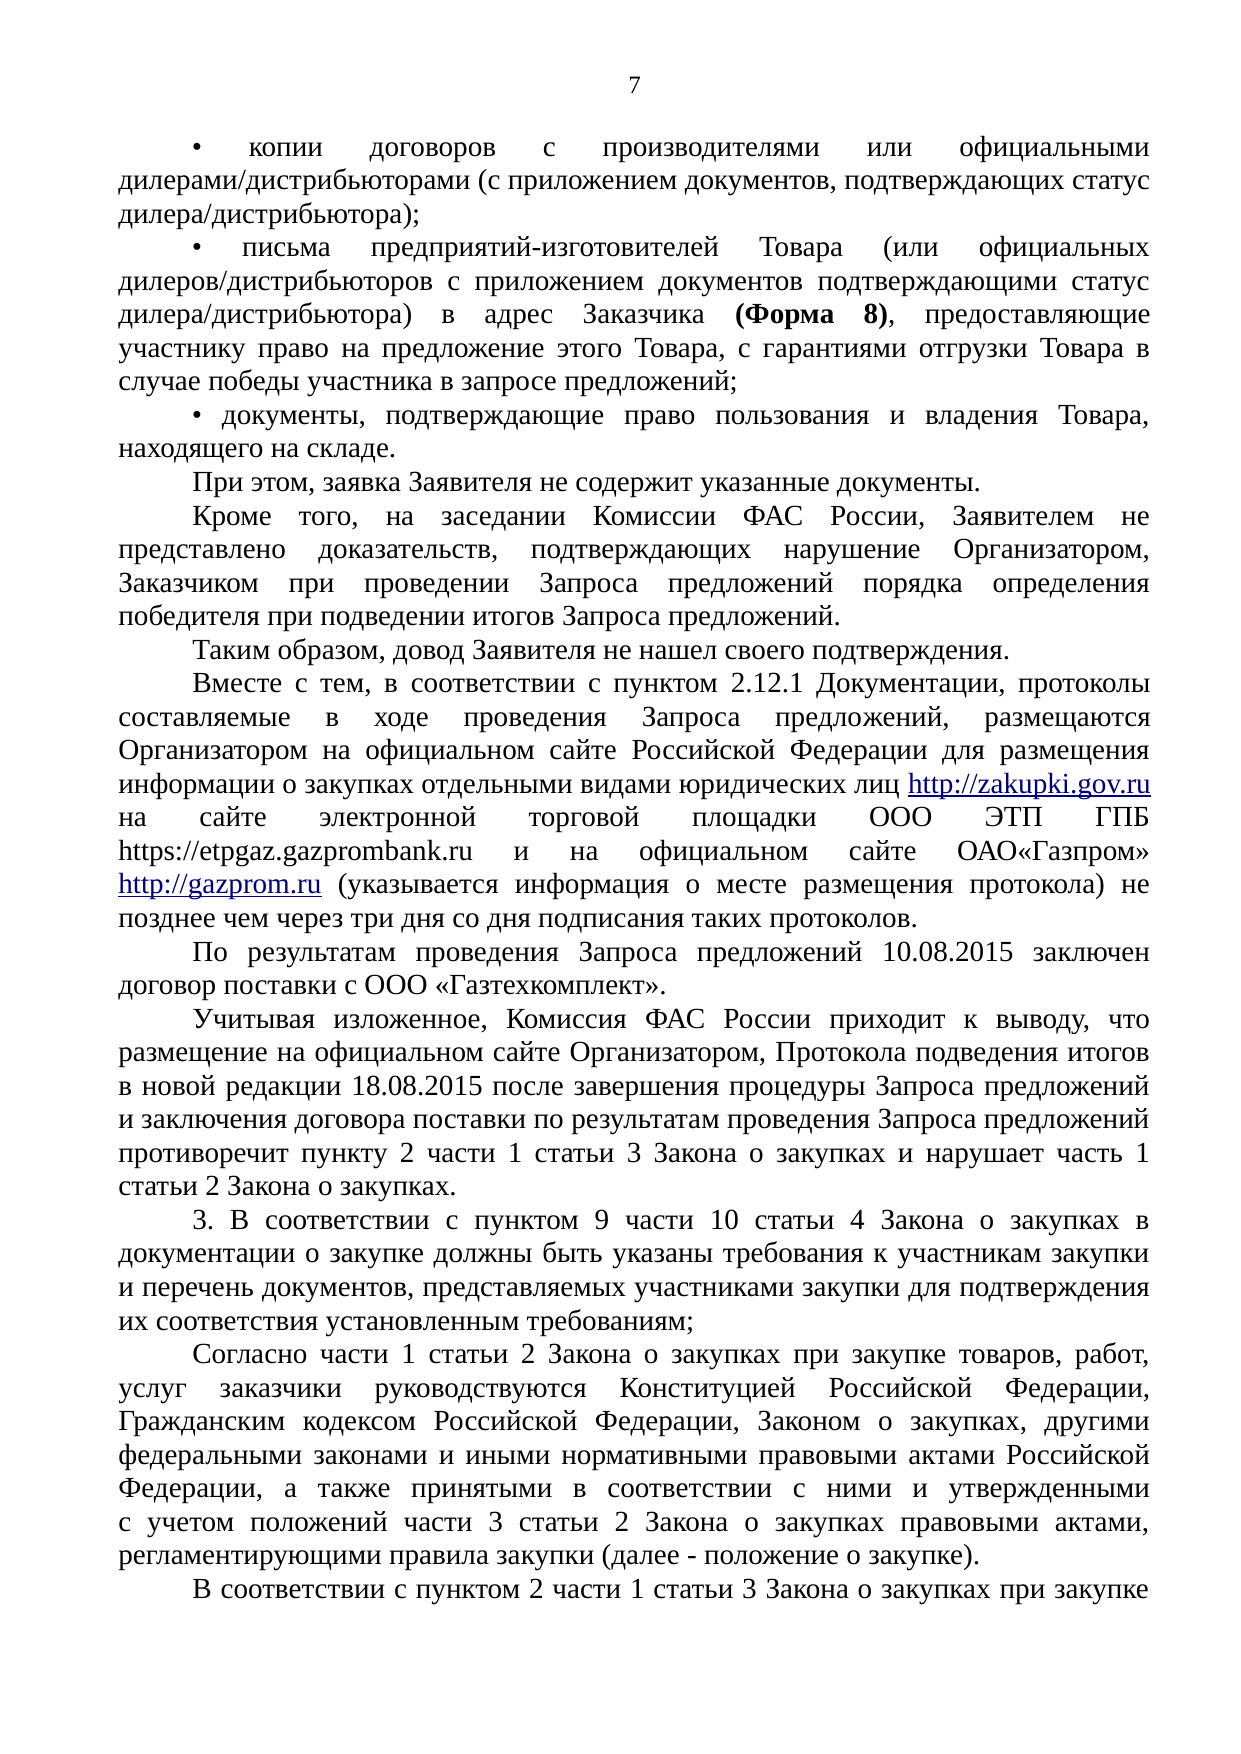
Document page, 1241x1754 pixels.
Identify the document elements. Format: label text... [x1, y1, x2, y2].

text При этом, заявка Заявителя не содержит указанные документы. [118, 464, 1151, 498]
text Согласно части 1 статьи 2 Закона о закупках при закупке товаров, работ, услуг заказчики руководствуются Конституцией Российской Федерации, Гражданским кодексом Российской Федерации, Законом о закупках, другими федеральными законами и иными нормативными правовыми актами Российской Федерации, а также принятыми в соответствии с ними и утвержденными с учетом положений части 3 статьи 2 Закона о закупках правовыми актами, регламентирующими правила закупки (далее - положение о закупке). [118, 1336, 1151, 1571]
text Кроме того, на заседании Комиссии ФАС России, Заявителем не представлено доказательств, подтверждающих нарушение Организатором, Заказчиком при проведении Запроса предложений порядка определения победителя при подведении итогов Запроса предложений. [118, 498, 1151, 632]
text 3. В соответствии с пунктом 9 части 10 статьи 4 Закона о закупках в документации о закупке должны быть указаны требования к участникам закупки и перечень документов, представляемых участниками закупки для подтверждения их соответствия установленным требованиям; [118, 1202, 1151, 1336]
text Вместе с тем, в соответствии с пунктом 2.12.1 Документации, протоколы составляемые в ходе проведения Запроса предложений, размещаются Организатором на официальном сайте Российской Федерации для размещения информации о закупках отдельными видами юридических лиц http://zakupki.gov.ru на сайте электронной торговой площадки ООО ЭТП ГПБ https://etpgaz.gazprombank.ru и на официальном сайте ОАО«Газпром» http://gazprom.ru (указывается информация о месте размещения протокола) не позднее чем через три дня со дня подписания таких протоколов. [118, 665, 1151, 934]
text Таким образом, довод Заявителя не нашел своего подтверждения. [118, 632, 1151, 665]
text По результатам проведения Запроса предложений 10.08.2015 заключен договор поставки с ООО «Газтехкомплект». [118, 934, 1151, 1001]
text • копии договоров с производителями или официальными дилерами/дистрибьюторами (с приложением документов, подтверждающих статус дилера/дистрибьютора); [118, 129, 1151, 229]
text В соответствии с пунктом 2 части 1 статьи 3 Закона о закупках при закупке [118, 1571, 1151, 1604]
text • письма предприятий-изготовителей Товара (или официальных дилеров/дистрибьюторов с приложением документов подтверждающими статус дилера/дистрибьютора) в адрес Заказчика (Форма 8), предоставляющие участнику право на предложение этого Товара, с гарантиями отгрузки Товара в случае победы участника в запросе предложений; [118, 229, 1151, 397]
text Учитывая изложенное, Комиссия ФАС России приходит к выводу, что размещение на официальном сайте Организатором, Протокола подведения итогов в новой редакции 18.08.2015 после завершения процедуры Запроса предложений и заключения договора поставки по результатам проведения Запроса предложений противоречит пункту 2 части 1 статьи 3 Закона о закупках и нарушает часть 1 статьи 2 Закона о закупках. [118, 1001, 1151, 1202]
text • документы, подтверждающие право пользования и владения Товара, находящего на складе. [118, 397, 1151, 464]
